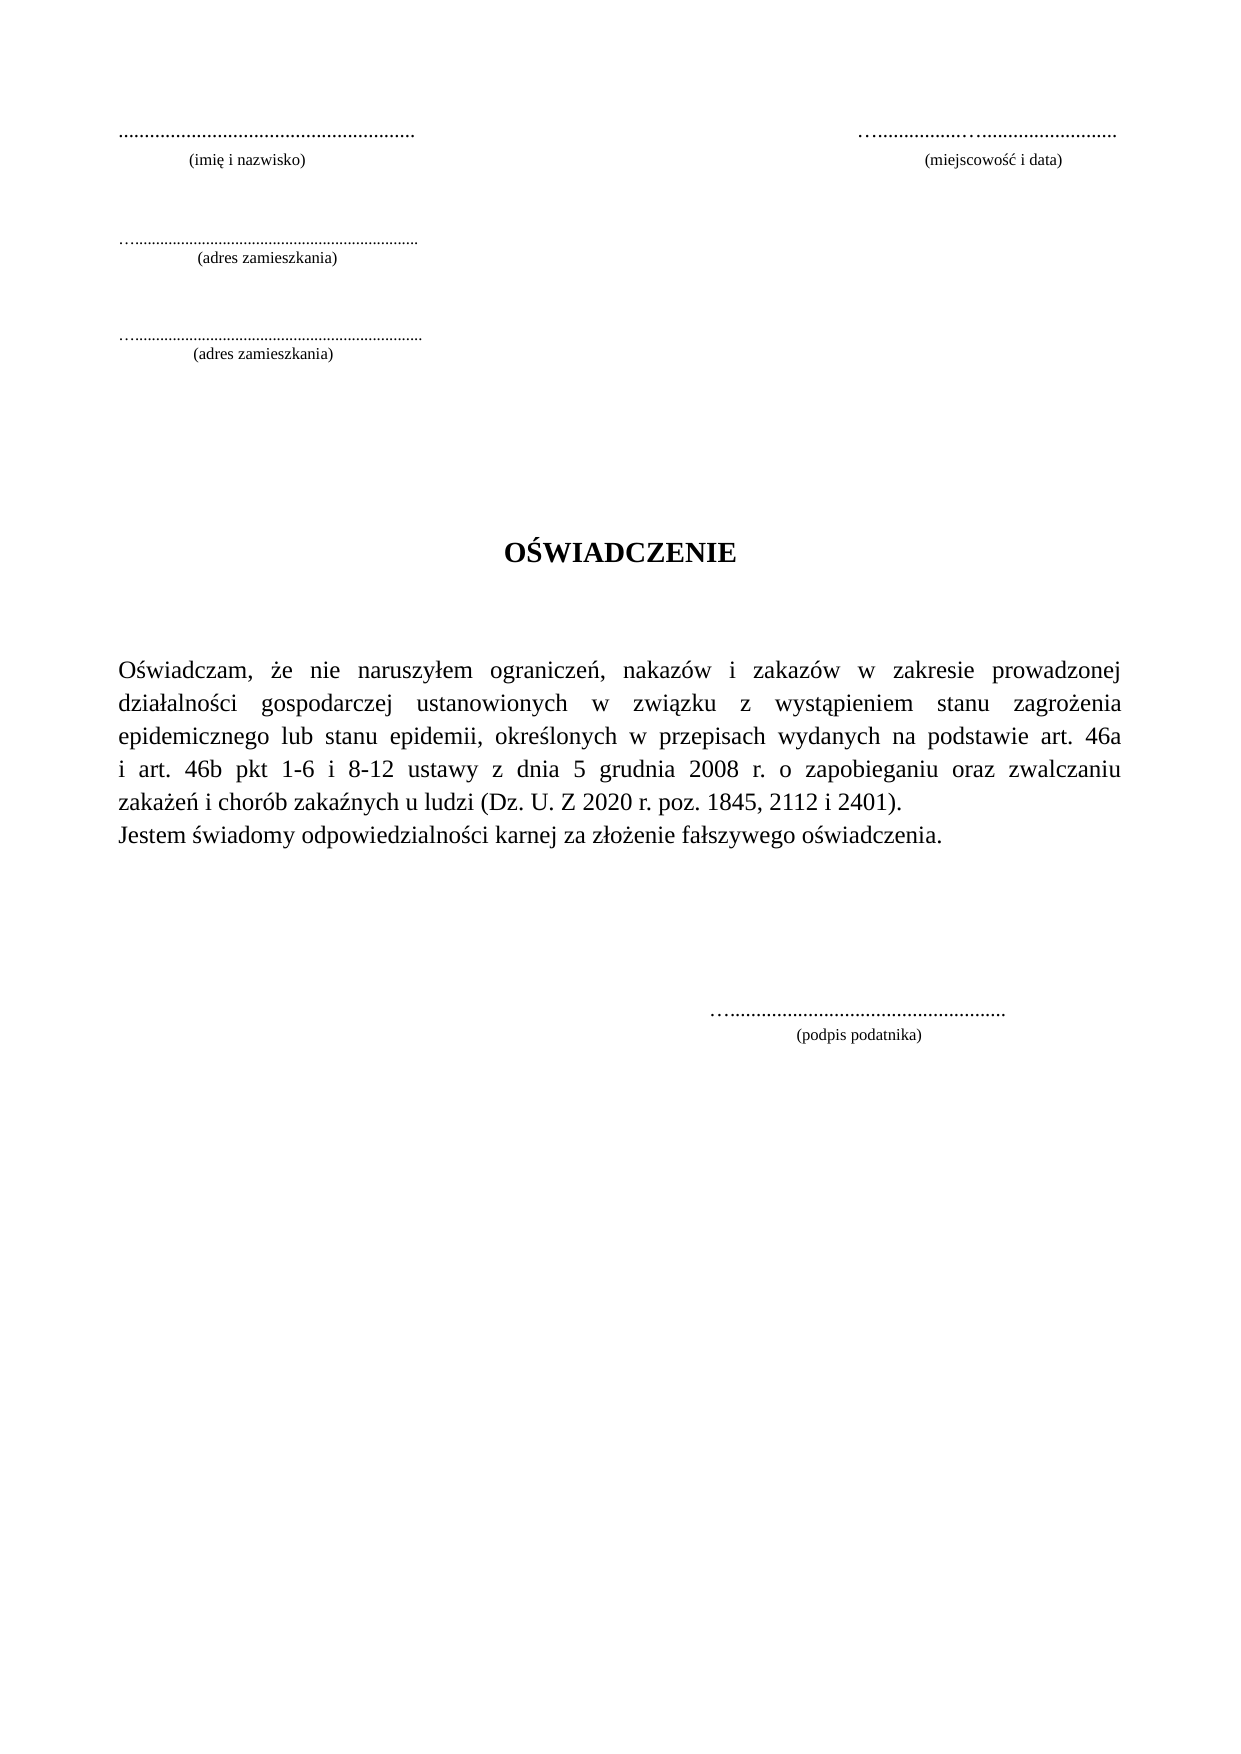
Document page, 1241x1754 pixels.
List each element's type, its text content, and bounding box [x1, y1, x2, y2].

text OŚWIADCZENIE [118, 535, 1122, 569]
text ......................................................... …................….......................... [118, 118, 1122, 142]
text (adres zamieszkania) [118, 343, 1122, 363]
text …..................................................... [118, 997, 1122, 1021]
text (podpis podatnika) [118, 1021, 1122, 1045]
text (imię i nazwisko) (miejscowość i data) [118, 142, 1122, 171]
text Jestem świadomy odpowiedzialności karnej za złożenie fałszywego oświadczenia. [118, 820, 1122, 849]
text …..................................................................... [118, 324, 1122, 343]
text Oświadczam, że nie naruszyłem ograniczeń, nakazów i zakazów w zakresie prowadzonej działalności gospodarczej ustanowionych w związku z wystąpieniem stanu zagrożenia epidemicznego lub stanu epidemii, określonych w przepisach wydanych na podstawie art. 46a i art. 46b pkt 1-6 i 8-12 ustawy z dnia 5 grudnia 2008 r. o zapobieganiu oraz zwalczaniu zakażeń i chorób zakaźnych u ludzi (Dz. U. Z 2020 r. poz. 1845, 2112 i 2401). [118, 655, 1122, 816]
text ….................................................................... [118, 228, 1122, 248]
text (adres zamieszkania) [118, 248, 1122, 267]
